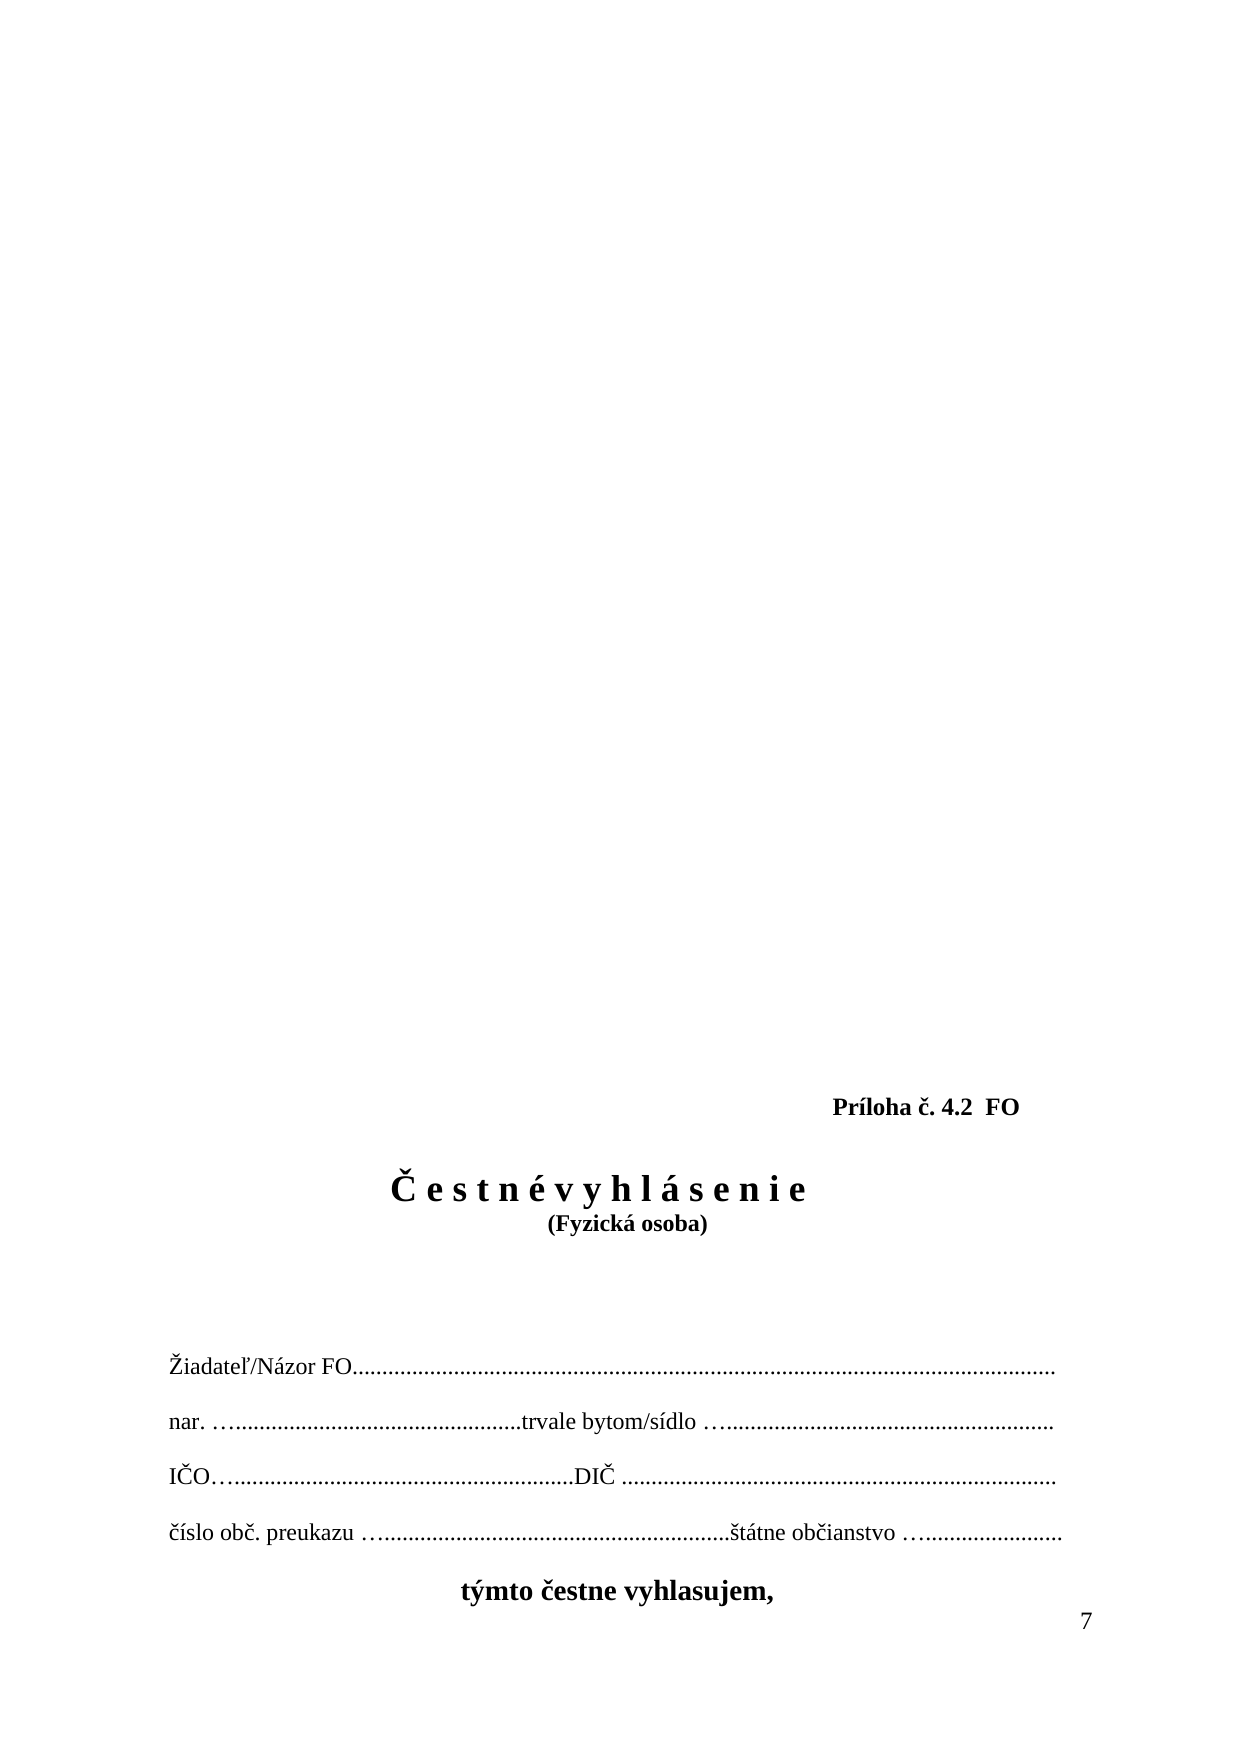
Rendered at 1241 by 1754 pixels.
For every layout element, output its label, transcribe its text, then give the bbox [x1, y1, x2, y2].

text Príloha č. 4.2 FO [169, 1080, 1093, 1123]
text číslo obč. preukazu …..........................................................štátne občianstvo …....................... [169, 1518, 1093, 1545]
text IČO….........................................................DIČ ......................................................................... [169, 1462, 1093, 1490]
text Č e s t n é v y h l á s e n i e [316, 1166, 1093, 1209]
text Žiadateľ/Názor FO...................................................................................................................... [169, 1352, 1093, 1379]
text nar. …................................................trvale bytom/sídlo …....................................................... [169, 1407, 1093, 1435]
text týmto čestne vyhlasujem, [169, 1573, 1093, 1606]
text (Fyzická osoba) [169, 1209, 1093, 1237]
